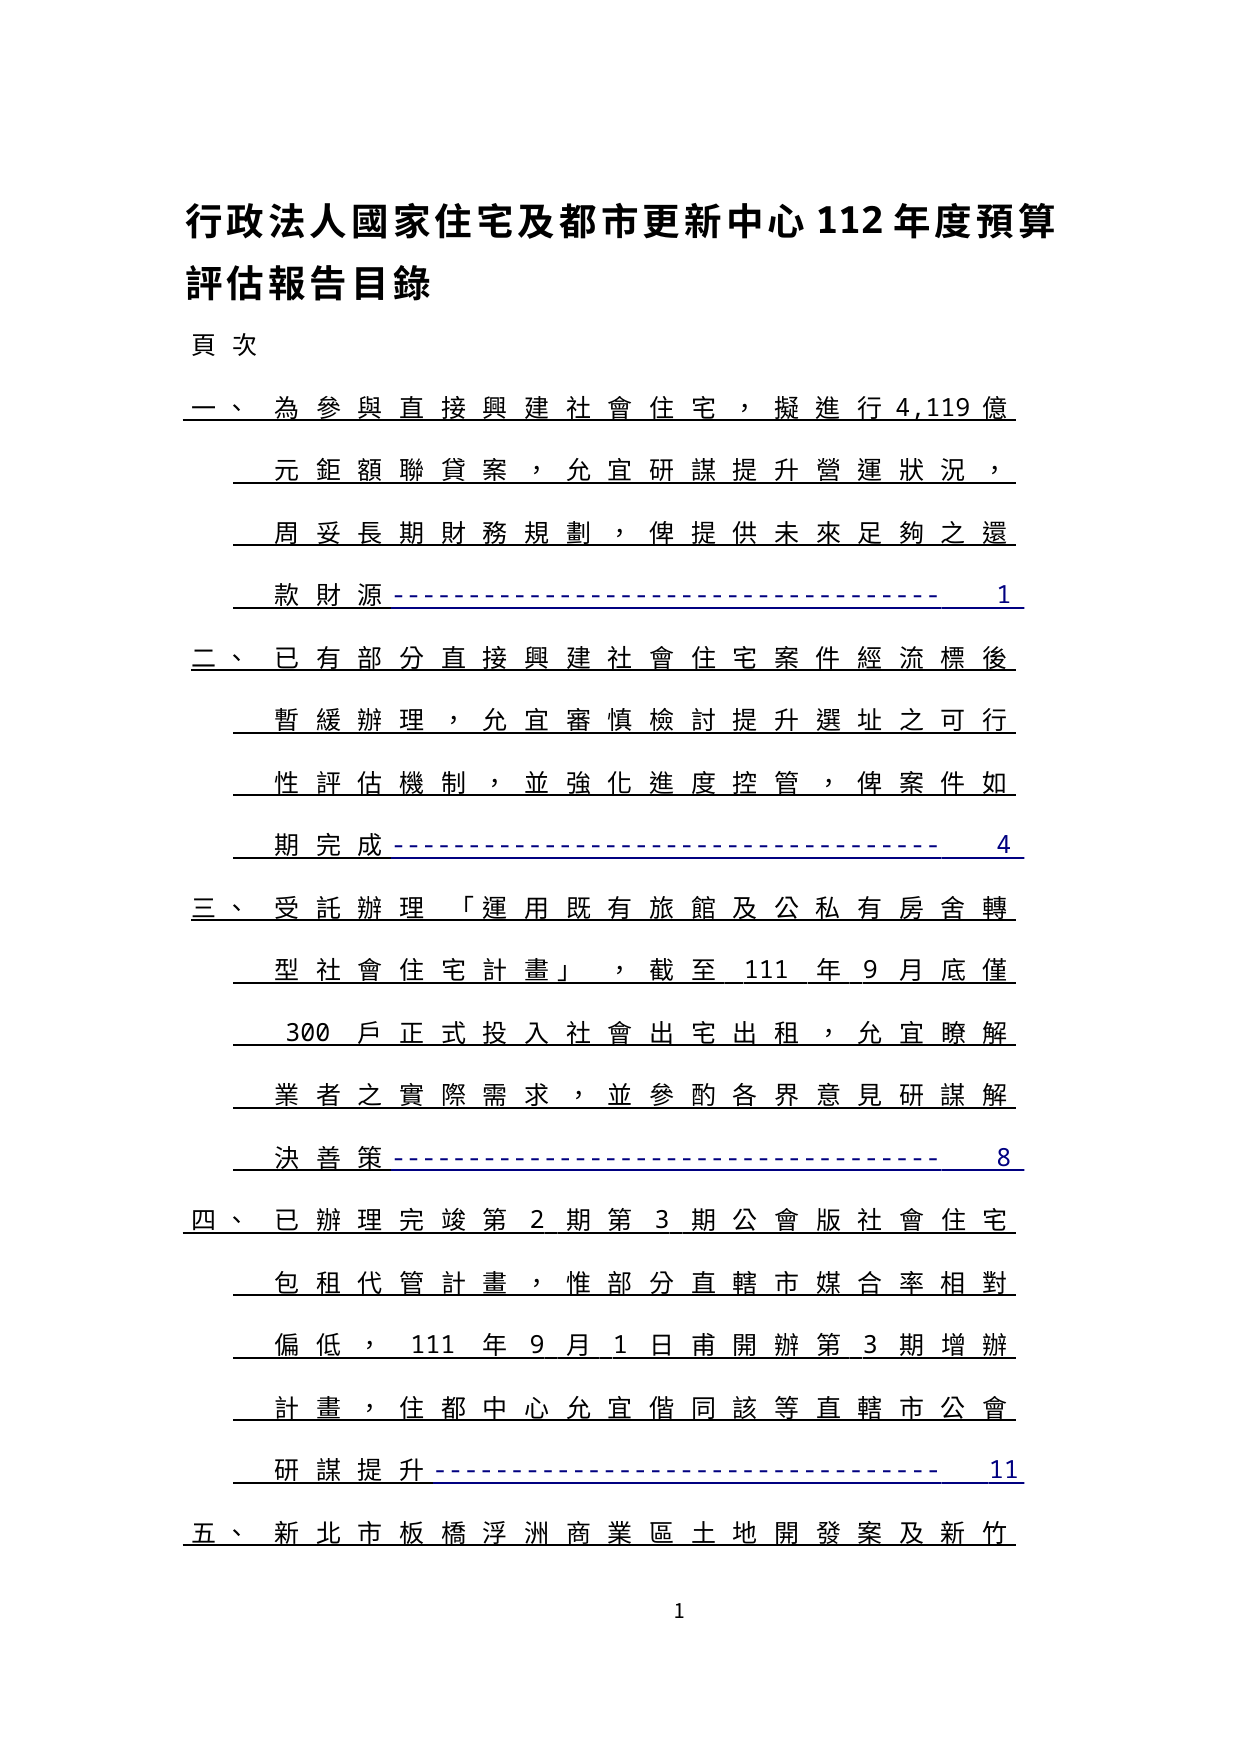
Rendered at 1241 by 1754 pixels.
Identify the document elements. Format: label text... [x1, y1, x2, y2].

text 四、已辦理完竣第2期第3期公會版社會住宅包租代管計畫，惟部分直轄市媒合率相對偏低，111年9月1日甫開辦第3期增辦計畫，住都中心允宜偕同該等直轄市公會研謀提升 11 [183, 1177, 1024, 1490]
text 五、新北市板橋浮洲商業區土地開發案及新竹 [183, 1490, 1024, 1552]
text 一、為參與直接興建社會住宅，擬進行4,119億元鉅額聯貸案，允宜研謀提升營運狀況，周妥長期財務規劃，俾提供未來足夠之還款財源 1 [183, 365, 1024, 615]
text 三、受託辦理「運用既有旅館及公私有房舍轉型社會住宅計畫」，截至111年9月底僅300戶正式投入社會出宅出租，允宜瞭解業者之實際需求，並參酌各界意見研謀解決善策 8 [183, 865, 1024, 1177]
text 二、已有部分直接興建社會住宅案件經流標後暫緩辦理，允宜審慎檢討提升選址之可行性評估機制，並強化進度控管，俾案件如期完成 4 [183, 615, 1024, 865]
text 行政法人國家住宅及都市更新中心112年度預算評估報告目錄 頁次 [183, 177, 1058, 365]
